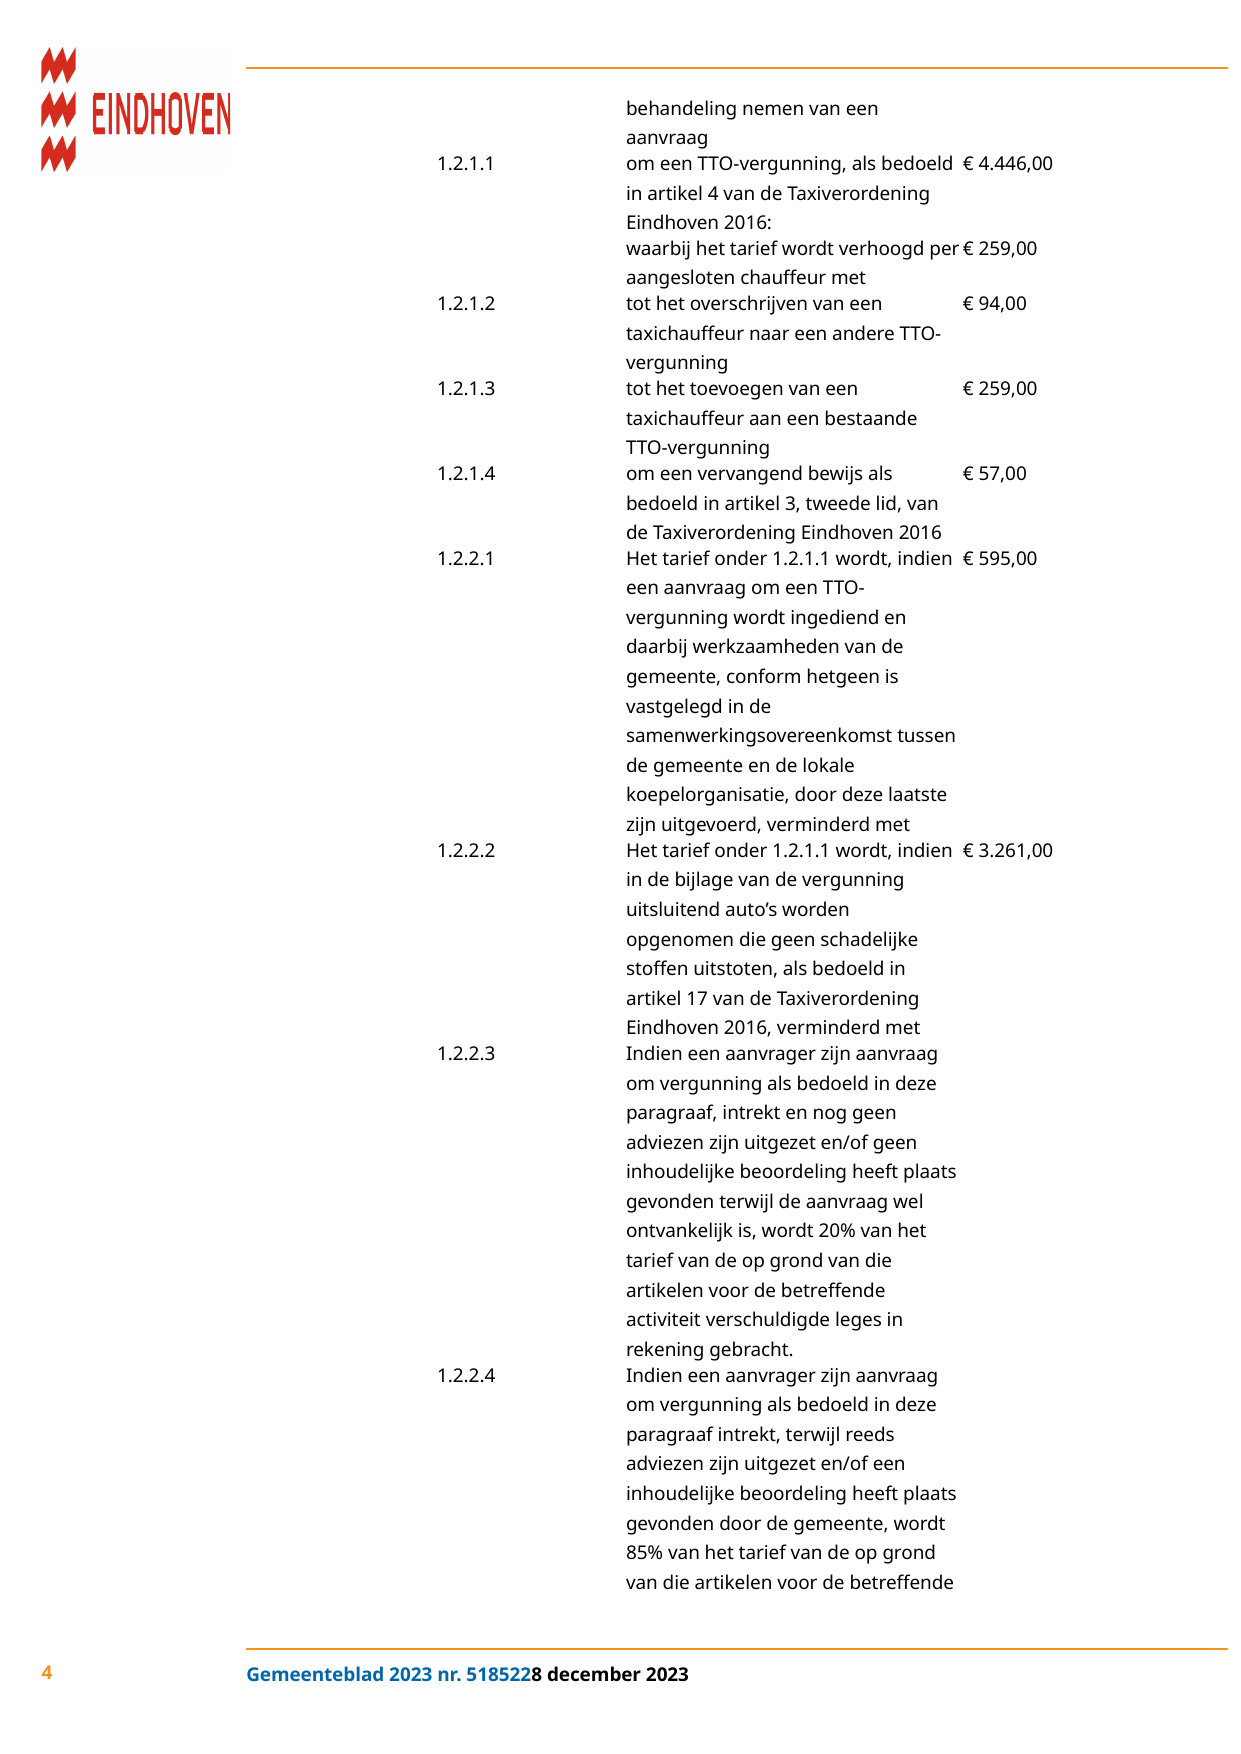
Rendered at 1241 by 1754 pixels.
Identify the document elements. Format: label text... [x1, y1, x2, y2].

table_cell [437, 95, 626, 150]
table_cell Het tarief onder 1.2.1.1 wordt, indien in de bijlage van de vergunning uitsluitend auto’s worden opgenomen die geen schadelijke stoffen uitstoten, als bedoeld in artikel 17 van de Taxiverordening Eindhoven 2016, verminderd met [626, 837, 963, 1040]
table_cell Indien een aanvrager zijn aanvraag om vergunning als bedoeld in deze paragraaf, intrekt en nog geen adviezen zijn uitgezet en/of geen inhoudelijke beoordeling heeft plaats gevonden terwijl de aanvraag wel ontvankelijk is, wordt 20% van het tarief van de op grond van die artikelen voor de betreffende activiteit verschuldigde leges in rekening gebracht. [626, 1040, 963, 1362]
table_cell 1.2.2.2 [437, 837, 626, 1040]
table_cell tot het toevoegen van een taxichauffeur aan een bestaande TTO-vergunning [626, 375, 963, 460]
table_cell € 57,00 [963, 460, 1152, 545]
table_cell [963, 1040, 1152, 1362]
table_cell € 595,00 [963, 545, 1152, 837]
table_cell € 3.261,00 [963, 837, 1152, 1040]
table_cell € 4.446,00 [963, 150, 1152, 235]
table_cell [963, 95, 1152, 150]
table_cell [248, 1040, 437, 1362]
table_cell 1.2.1.4 [437, 460, 626, 545]
table_cell [248, 235, 437, 290]
table_cell € 259,00 [963, 375, 1152, 460]
table_cell 1.2.1.1 [437, 150, 626, 235]
table_cell [248, 1362, 437, 1594]
table_cell [437, 235, 626, 290]
picture [41, 47, 231, 172]
table_cell 1.2.2.4 [437, 1362, 626, 1594]
table_cell [248, 95, 437, 150]
table_cell [248, 375, 437, 460]
table_cell € 94,00 [963, 290, 1152, 375]
table_cell [963, 1362, 1152, 1594]
table_cell waarbij het tarief wordt verhoogd per aangesloten chauffeur met [626, 235, 963, 290]
table_cell 1.2.2.1 [437, 545, 626, 837]
table_cell 1.2.2.3 [437, 1040, 626, 1362]
table_cell [248, 837, 437, 1040]
table_cell [248, 290, 437, 375]
table_cell om een TTO-vergunning, als bedoeld in artikel 4 van de Taxiverordening Eindhoven 2016: [626, 150, 963, 235]
table_cell 1.2.1.2 [437, 290, 626, 375]
table_cell Indien een aanvrager zijn aanvraag om vergunning als bedoeld in deze paragraaf intrekt, terwijl reeds adviezen zijn uitgezet en/of een inhoudelijke beoordeling heeft plaats gevonden door de gemeente, wordt 85% van het tarief van de op grond van die artikelen voor de betreffende [626, 1362, 963, 1594]
table_cell Het tarief onder 1.2.1.1 wordt, indien een aanvraag om een TTO-vergunning wordt ingediend en daarbij werkzaamheden van de gemeente, conform hetgeen is vastgelegd in de samenwerkingsovereenkomst tussen de gemeente en de lokale koepelorganisatie, door deze laatste zijn uitgevoerd, verminderd met [626, 545, 963, 837]
table_cell [248, 545, 437, 837]
table_cell [248, 460, 437, 545]
table_cell € 259,00 [963, 235, 1152, 290]
table_cell om een vervangend bewijs als bedoeld in artikel 3, tweede lid, van de Taxiverordening Eindhoven 2016 [626, 460, 963, 545]
table_cell 1.2.1.3 [437, 375, 626, 460]
table_cell behandeling nemen van een aanvraag [626, 95, 963, 150]
table_cell [248, 150, 437, 235]
table_cell tot het overschrijven van een taxichauffeur naar een andere TTO-vergunning [626, 290, 963, 375]
